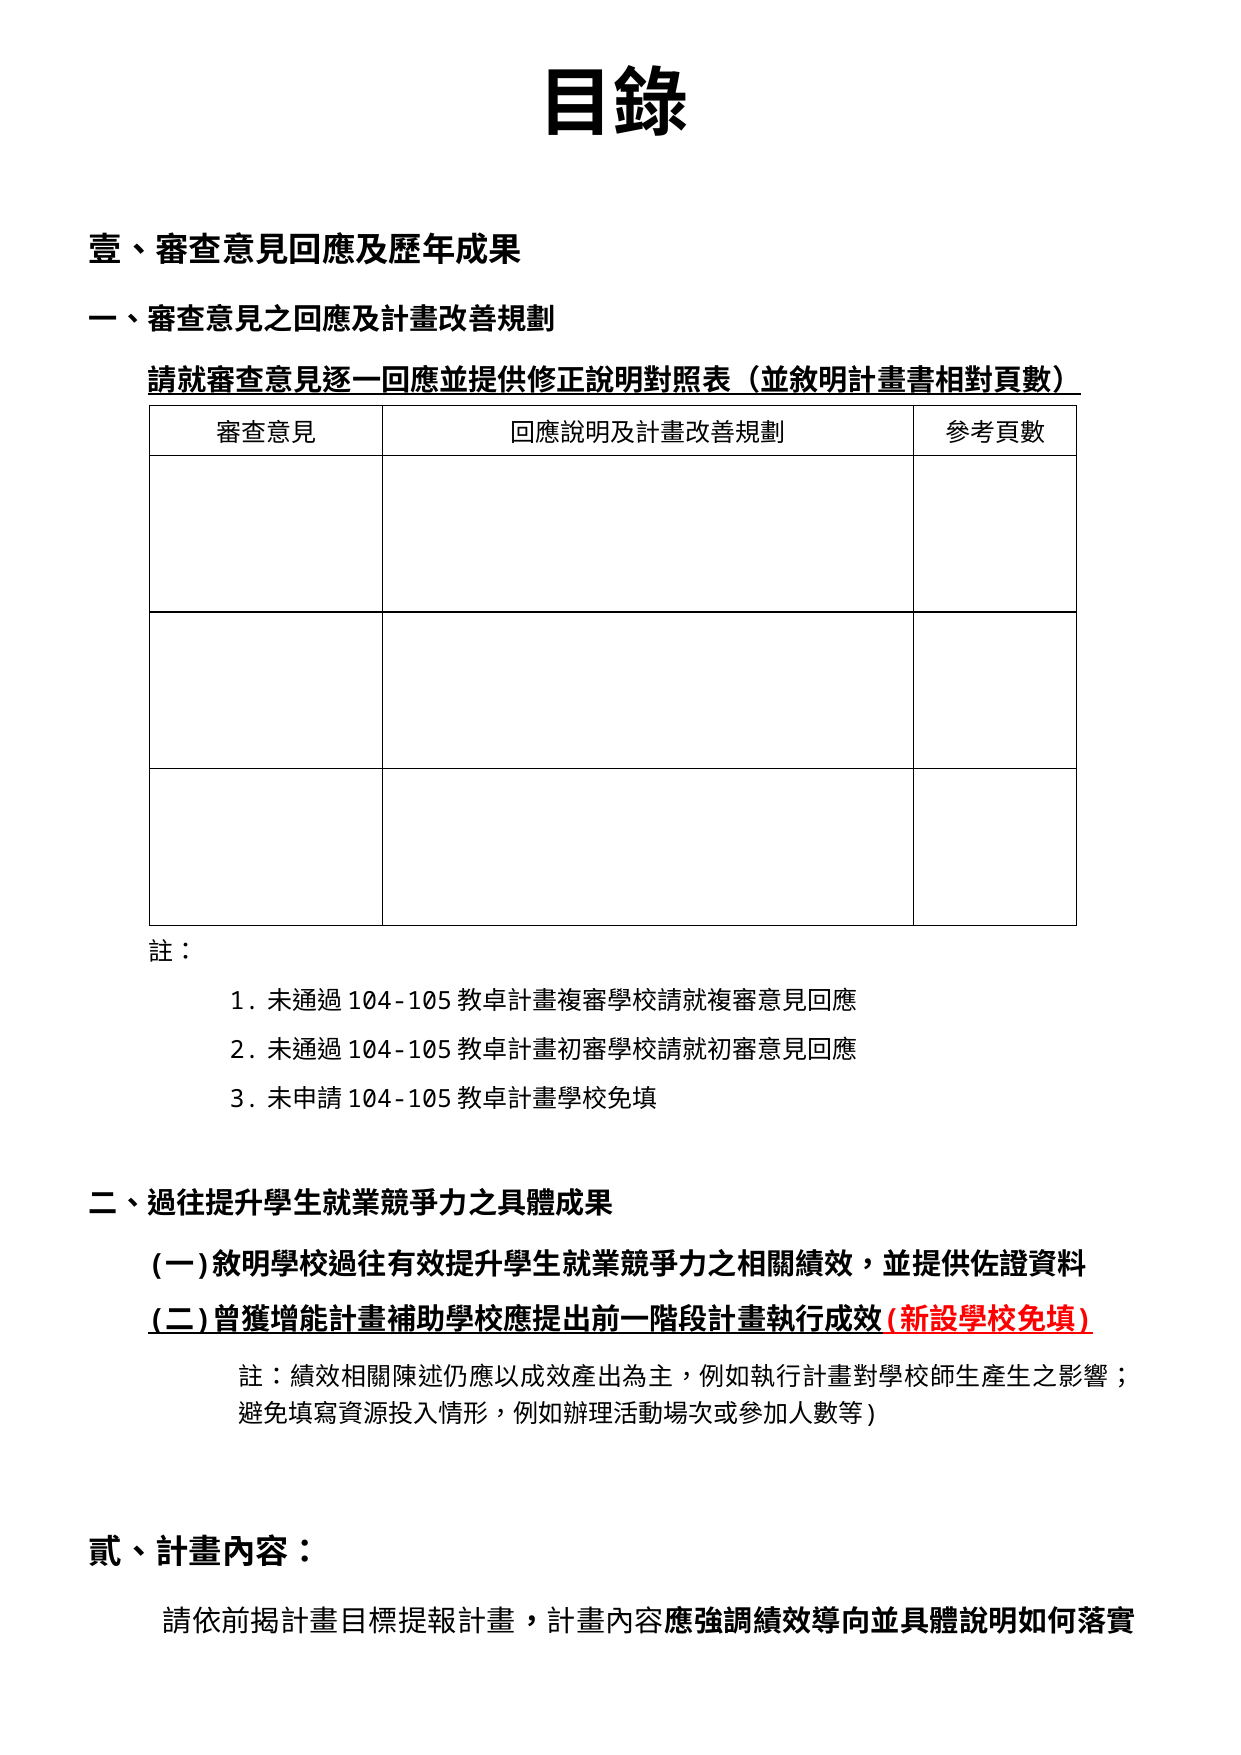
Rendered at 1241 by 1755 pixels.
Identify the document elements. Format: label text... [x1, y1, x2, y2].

table_cell [150, 613, 382, 768]
table_cell [383, 456, 913, 611]
table_cell [914, 613, 1076, 768]
text (一)敘明學校過往有效提升學生就業競爭力之相關績效，並提供佐證資料 [148, 1241, 1137, 1283]
text 一、審查意見之回應及計畫改善規劃 [89, 296, 1137, 338]
table_cell [383, 769, 913, 924]
list 未通過104-105教卓計畫複審學校請就複審意見回應 [229, 981, 1137, 1017]
table_header 回應說明及計畫改善規劃 [383, 406, 913, 455]
text 註：績效相關陳述仍應以成效產出為主，例如執行計畫對學校師生產生之影響；避免填寫資源投入情形，例如辦理活動場次或參加人數等) [239, 1357, 1137, 1429]
text 請就審查意見逐一回應並提供修正說明對照表（並敘明計畫書相對頁數） [148, 357, 1137, 399]
text (二)曾獲增能計畫補助學校應提出前一階段計畫執行成效(新設學校免填) [148, 1296, 1137, 1338]
table_header 參考頁數 [914, 406, 1076, 455]
text 目錄 [89, 42, 1137, 151]
table_cell [914, 769, 1076, 924]
text 請依前揭計畫目標提報計畫，計畫內容應強調績效導向並具體說明如何落實 [162, 1598, 1137, 1640]
text 二、過往提升學生就業競爭力之具體成果 [89, 1180, 1137, 1222]
table_header 審查意見 [150, 406, 382, 455]
list 未通過104-105教卓計畫初審學校請就初審意見回應 [229, 1029, 1137, 1066]
table_cell [150, 456, 382, 611]
table_cell [150, 769, 382, 924]
text 貳、計畫內容： [89, 1525, 1137, 1573]
text 註： [148, 932, 1137, 968]
text 壹、審查意見回應及歷年成果 [89, 222, 1137, 271]
table_cell [383, 613, 913, 768]
list 未申請104-105教卓計畫學校免填 [229, 1078, 1137, 1114]
table_cell [914, 456, 1076, 611]
